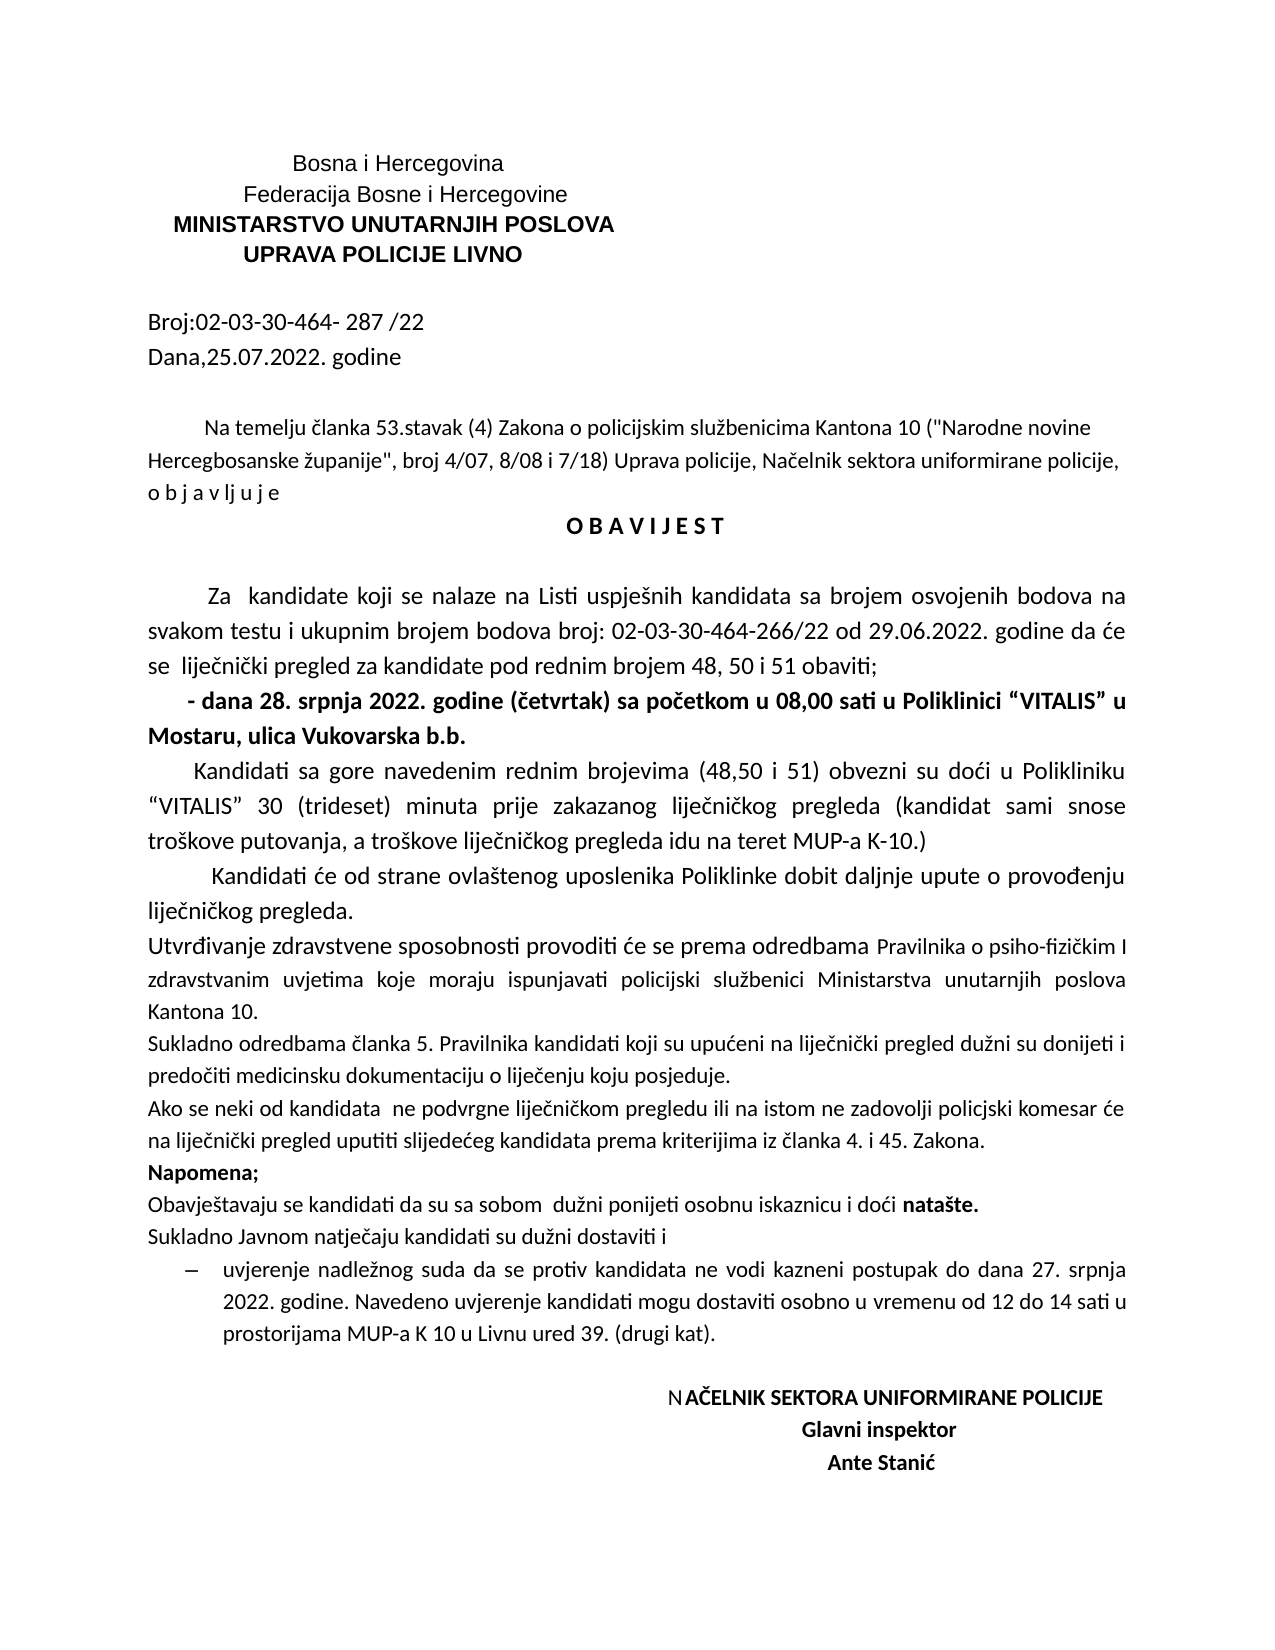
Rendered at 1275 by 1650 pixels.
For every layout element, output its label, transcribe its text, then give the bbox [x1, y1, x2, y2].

text Kandidati sa gore navedenim rednim brojevima (48,50 i 51) obvezni su doći u Polikliniku “VITALIS” 30 (trideset) minuta prije zakazanog liječničkog pregleda (kandidat sami snose troškove putovanja, a troškove liječničkog pregleda idu na teret MUP-a K-10.) [148, 755, 1127, 856]
text Napomena; [148, 1158, 1127, 1186]
text Utvrđivanje zdravstvene sposobnosti provoditi će se prema odredbama Pravilnika o psiho-fizičkim I zdravstvanim uvjetima koje moraju ispunjavati policijski službenici Ministarstva unutarnjih poslova Kantona 10. [148, 930, 1127, 1025]
text Glavni inspektor [148, 1416, 1127, 1444]
text Ako se neki od kandidata ne podvrgne liječničkom pregledu ili na istom ne zadovolji policjski komesar će na liječnički pregled uputiti slijedećeg kandidata prema kriterijima iz članka 4. i 45. Zakona. [148, 1094, 1127, 1154]
text - dana 28. srpnja 2022. godine (četvrtak) sa početkom u 08,00 sati u Poliklinici “VITALIS” u Mostaru, ulica Vukovarska b.b. [148, 685, 1127, 751]
text Kandidati će od strane ovlaštenog uposlenika Poliklinke dobit daljnje upute o provođenju liječničkog pregleda. [148, 860, 1127, 926]
text Na temelju članka 53.stavak (4) Zakona o policijskim službenicima Kantona 10 ("Narodne novine Hercegbosanske županije", broj 4/07, 8/08 i 7/18) Uprava policije, Načelnik sektora uniformirane policije, o b j a v lj u j e [148, 411, 1127, 506]
text Za kandidate koji se nalaze na Listi uspješnih kandidata sa brojem osvojenih bodova na svakom testu i ukupnim brojem bodova broj: 02-03-30-464-266/22 od 29.06.2022. godine da će se liječnički pregled za kandidate pod rednim brojem 48, 50 i 51 obaviti; [148, 580, 1127, 681]
list uvjerenje nadležnog suda da se protiv kandidata ne vodi kazneni postupak do dana 27. srpnja 2022. godine. Navedeno uvjerenje kandidati mogu dostaviti osobno u vremenu od 12 do 14 sati u prostorijama MUP-a K 10 u Livnu ured 39. (drugi kat). [185, 1255, 1127, 1347]
text O B A V I J E S T [148, 510, 1127, 541]
text MINISTARSTVO UNUTARNJIH POSLOVA [148, 211, 1127, 237]
text Sukladno odredbama članka 5. Pravilnika kandidati koji su upućeni na liječnički pregled dužni su donijeti i predočiti medicinsku dokumentaciju o liječenju koju posjeduje. [148, 1029, 1127, 1089]
text Ante Stanić [148, 1448, 1127, 1476]
text Dana,25.07.2022. godine [148, 341, 1127, 372]
text Sukladno Javnom natječaju kandidati su dužni dostaviti i [148, 1222, 1127, 1251]
text Bosna i Hercegovina [148, 148, 1127, 176]
text UPRAVA POLICIJE LIVNO [148, 241, 1127, 267]
text Federacija Bosne i Hercegovine [148, 181, 1127, 207]
text NAČELNIK SEKTORA UNIFORMIRANE POLICIJE [148, 1383, 1127, 1411]
text Broj:02-03-30-464- 287 /22 [148, 306, 1127, 337]
text Obavještavaju se kandidati da su sa sobom dužni ponijeti osobnu iskaznicu i doći natašte. [148, 1190, 1127, 1218]
